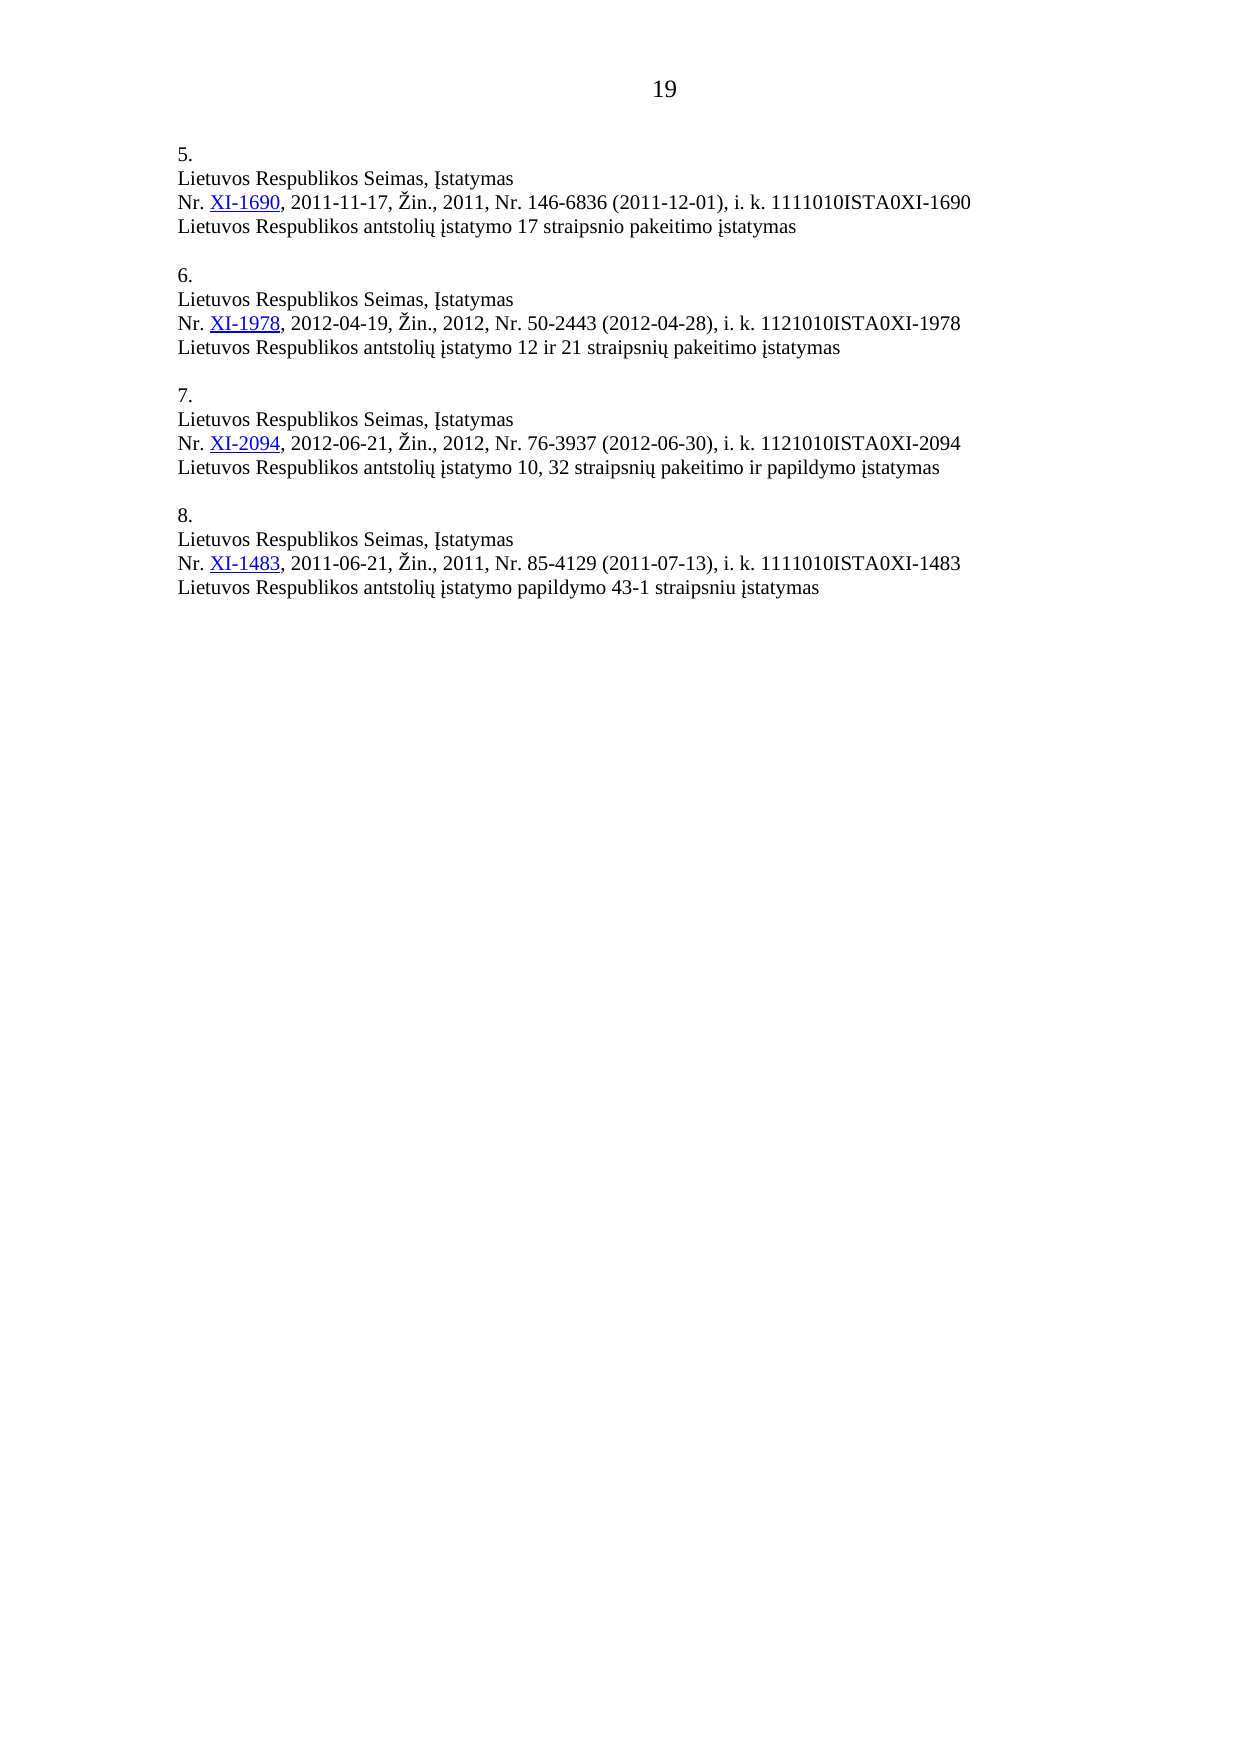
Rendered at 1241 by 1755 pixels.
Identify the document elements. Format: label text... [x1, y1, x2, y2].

text Lietuvos Respublikos Seimas, Įstatymas [177, 166, 1152, 190]
text Lietuvos Respublikos Seimas, Įstatymas [177, 527, 1152, 551]
text 7. [177, 383, 1152, 407]
text Lietuvos Respublikos Seimas, Įstatymas [177, 287, 1152, 311]
text 5. [177, 142, 1152, 166]
text Nr. XI-1483, 2011-06-21, Žin., 2011, Nr. 85-4129 (2011-07-13), i. k. 1111010ISTA0XI-1483 [177, 551, 1152, 575]
text Lietuvos Respublikos antstolių įstatymo 10, 32 straipsnių pakeitimo ir papildymo įstatymas [177, 455, 1152, 479]
text Nr. XI-1690, 2011-11-17, Žin., 2011, Nr. 146-6836 (2011-12-01), i. k. 1111010ISTA0XI-1690 [177, 190, 1152, 214]
text Lietuvos Respublikos antstolių įstatymo 12 ir 21 straipsnių pakeitimo įstatymas [177, 335, 1152, 359]
text Lietuvos Respublikos Seimas, Įstatymas [177, 407, 1152, 431]
text 6. [177, 262, 1152, 287]
text Lietuvos Respublikos antstolių įstatymo papildymo 43-1 straipsniu įstatymas [177, 575, 1152, 599]
text Nr. XI-2094, 2012-06-21, Žin., 2012, Nr. 76-3937 (2012-06-30), i. k. 1121010ISTA0XI-2094 [177, 431, 1152, 455]
text Nr. XI-1978, 2012-04-19, Žin., 2012, Nr. 50-2443 (2012-04-28), i. k. 1121010ISTA0XI-1978 [177, 311, 1152, 335]
text Lietuvos Respublikos antstolių įstatymo 17 straipsnio pakeitimo įstatymas [177, 214, 1152, 238]
text 8. [177, 503, 1152, 527]
